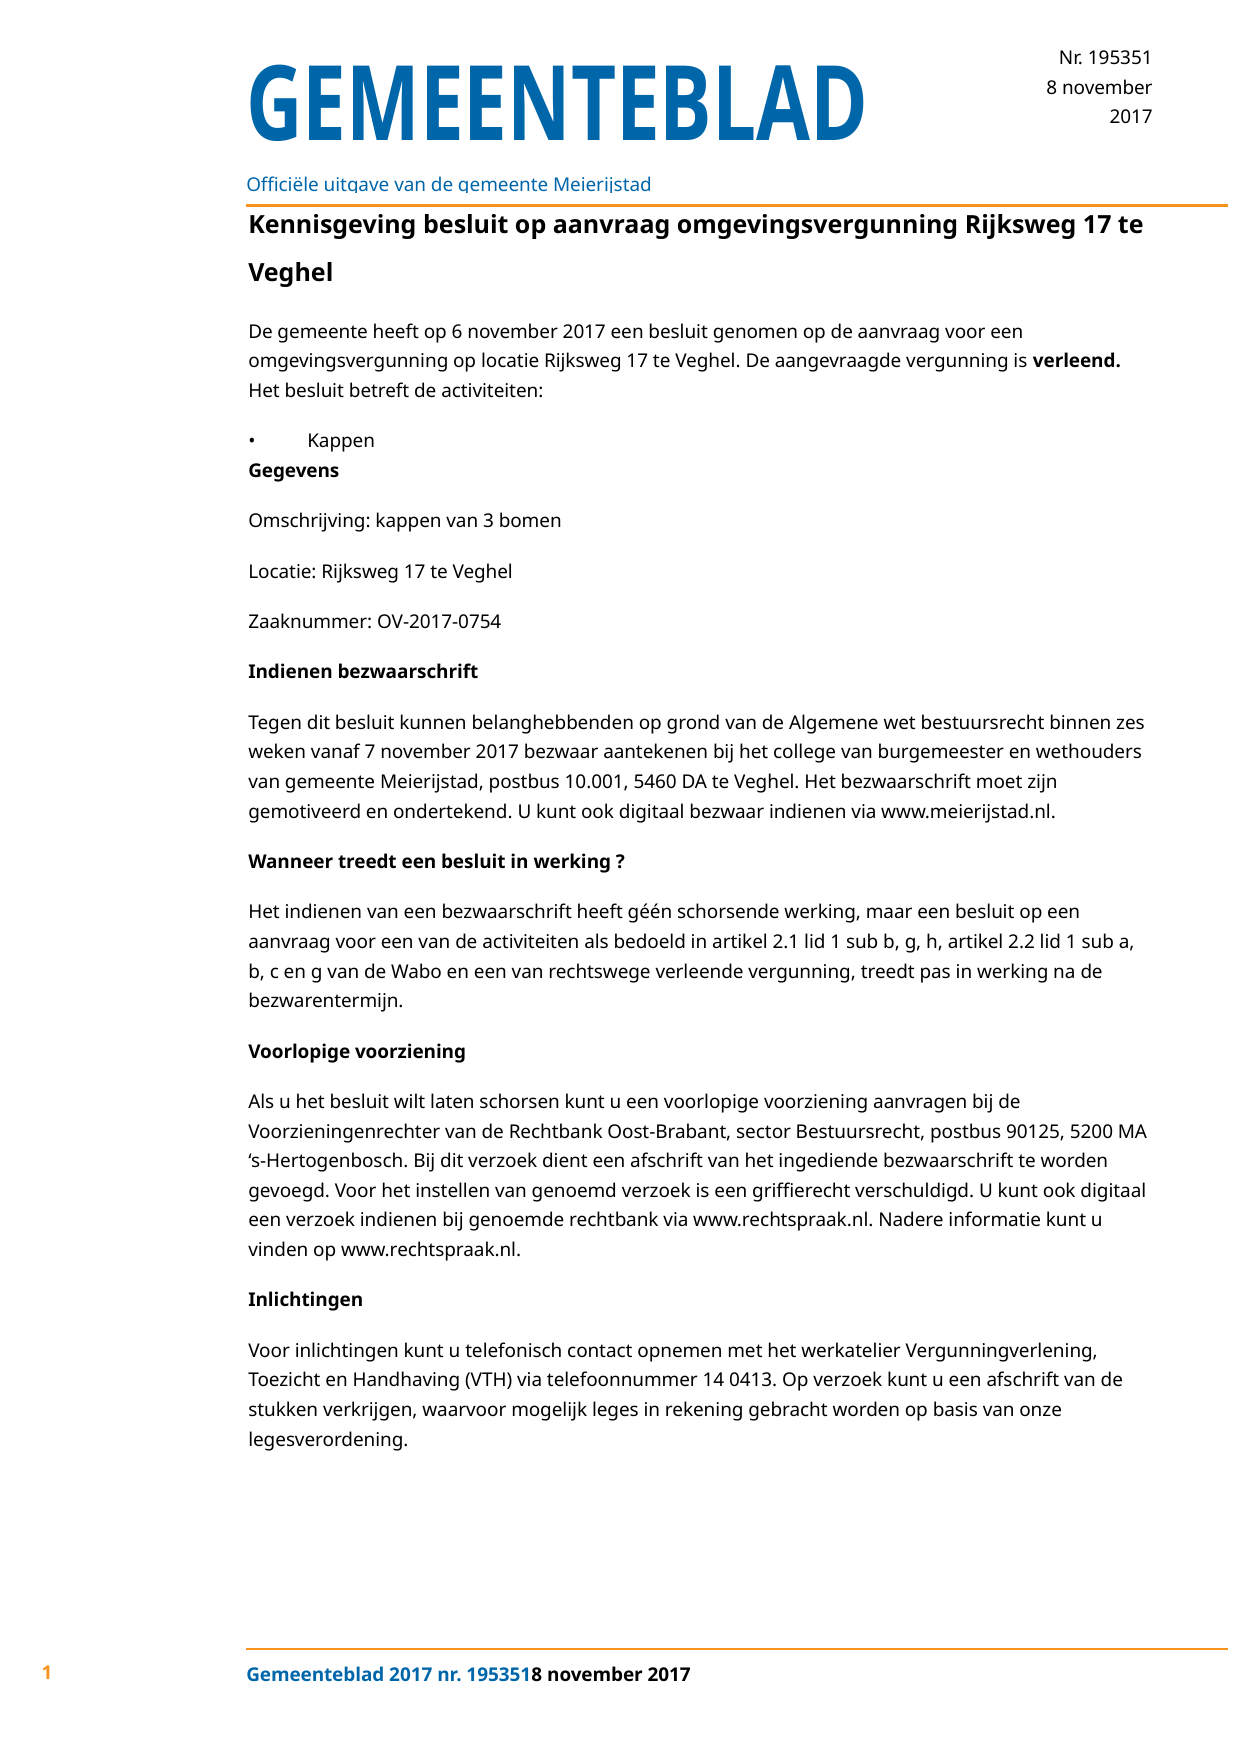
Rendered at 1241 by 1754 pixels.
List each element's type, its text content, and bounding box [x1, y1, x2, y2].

picture [41, 47, 231, 172]
text De gemeente heeft op 6 november 2017 een besluit genomen op de aanvraag voor een omgevingsvergunning op locatie Rijksweg 17 te Veghel. De aangevraagde vergunning is verleend. Het besluit betreft de activiteiten: [248, 318, 1152, 403]
text Gegevens [248, 457, 1152, 483]
text Locatie: Rijksweg 17 te Veghel [248, 558, 1152, 584]
text Omschrijving: kappen van 3 bomen [248, 507, 1152, 533]
text Zaaknummer: OV-2017-0754 [248, 608, 1152, 634]
text Inlichtingen [248, 1287, 1152, 1312]
text Indienen bezwaarschrift [248, 659, 1152, 684]
text Voorlopige voorziening [248, 1038, 1152, 1064]
text Als u het besluit wilt laten schorsen kunt u een voorlopige voorziening aanvragen bij de Voorzieningenrechter van de Rechtbank Oost-Brabant, sector Bestuursrecht, postbus 90125, 5200 MA ‘s-Hertogenbosch. Bij dit verzoek dient een afschrift van het ingediende bezwaarschrift te worden gevoegd. Voor het instellen van genoemd verzoek is een griffierecht verschuldigd. U kunt ook digitaal een verzoek indienen bij genoemde rechtbank via www.rechtspraak.nl. Nadere informatie kunt u vinden op www.rechtspraak.nl. [248, 1088, 1152, 1262]
text Kennisgeving besluit op aanvraag omgevingsvergunning Rijksweg 17 te Veghel [248, 207, 1152, 288]
text Wanneer treedt een besluit in werking ? [248, 848, 1152, 874]
list Kappen [248, 427, 1152, 453]
text Voor inlichtingen kunt u telefonisch contact opnemen met het werkatelier Vergunningverlening, Toezicht en Handhaving (VTH) via telefoonnummer 14 0413. Op verzoek kunt u een afschrift van de stukken verkrijgen, waarvoor mogelijk leges in rekening gebracht worden op basis van onze legesverordening. [248, 1337, 1152, 1452]
text Tegen dit besluit kunnen belanghebbenden op grond van de Algemene wet bestuursrecht binnen zes weken vanaf 7 november 2017 bezwaar aantekenen bij het college van burgemeester en wethouders van gemeente Meierijstad, postbus 10.001, 5460 DA te Veghel. Het bezwaarschrift moet zijn gemotiveerd en ondertekend. U kunt ook digitaal bezwaar indienen via www.meierijstad.nl. [248, 709, 1152, 824]
text Het indienen van een bezwaarschrift heeft géén schorsende werking, maar een besluit op een aanvraag voor een van de activiteiten als bedoeld in artikel 2.1 lid 1 sub b, g, h, artikel 2.2 lid 1 sub a, b, c en g van de Wabo en een van rechtswege verleende vergunning, treedt pas in werking na de bezwarentermijn. [248, 899, 1152, 1013]
